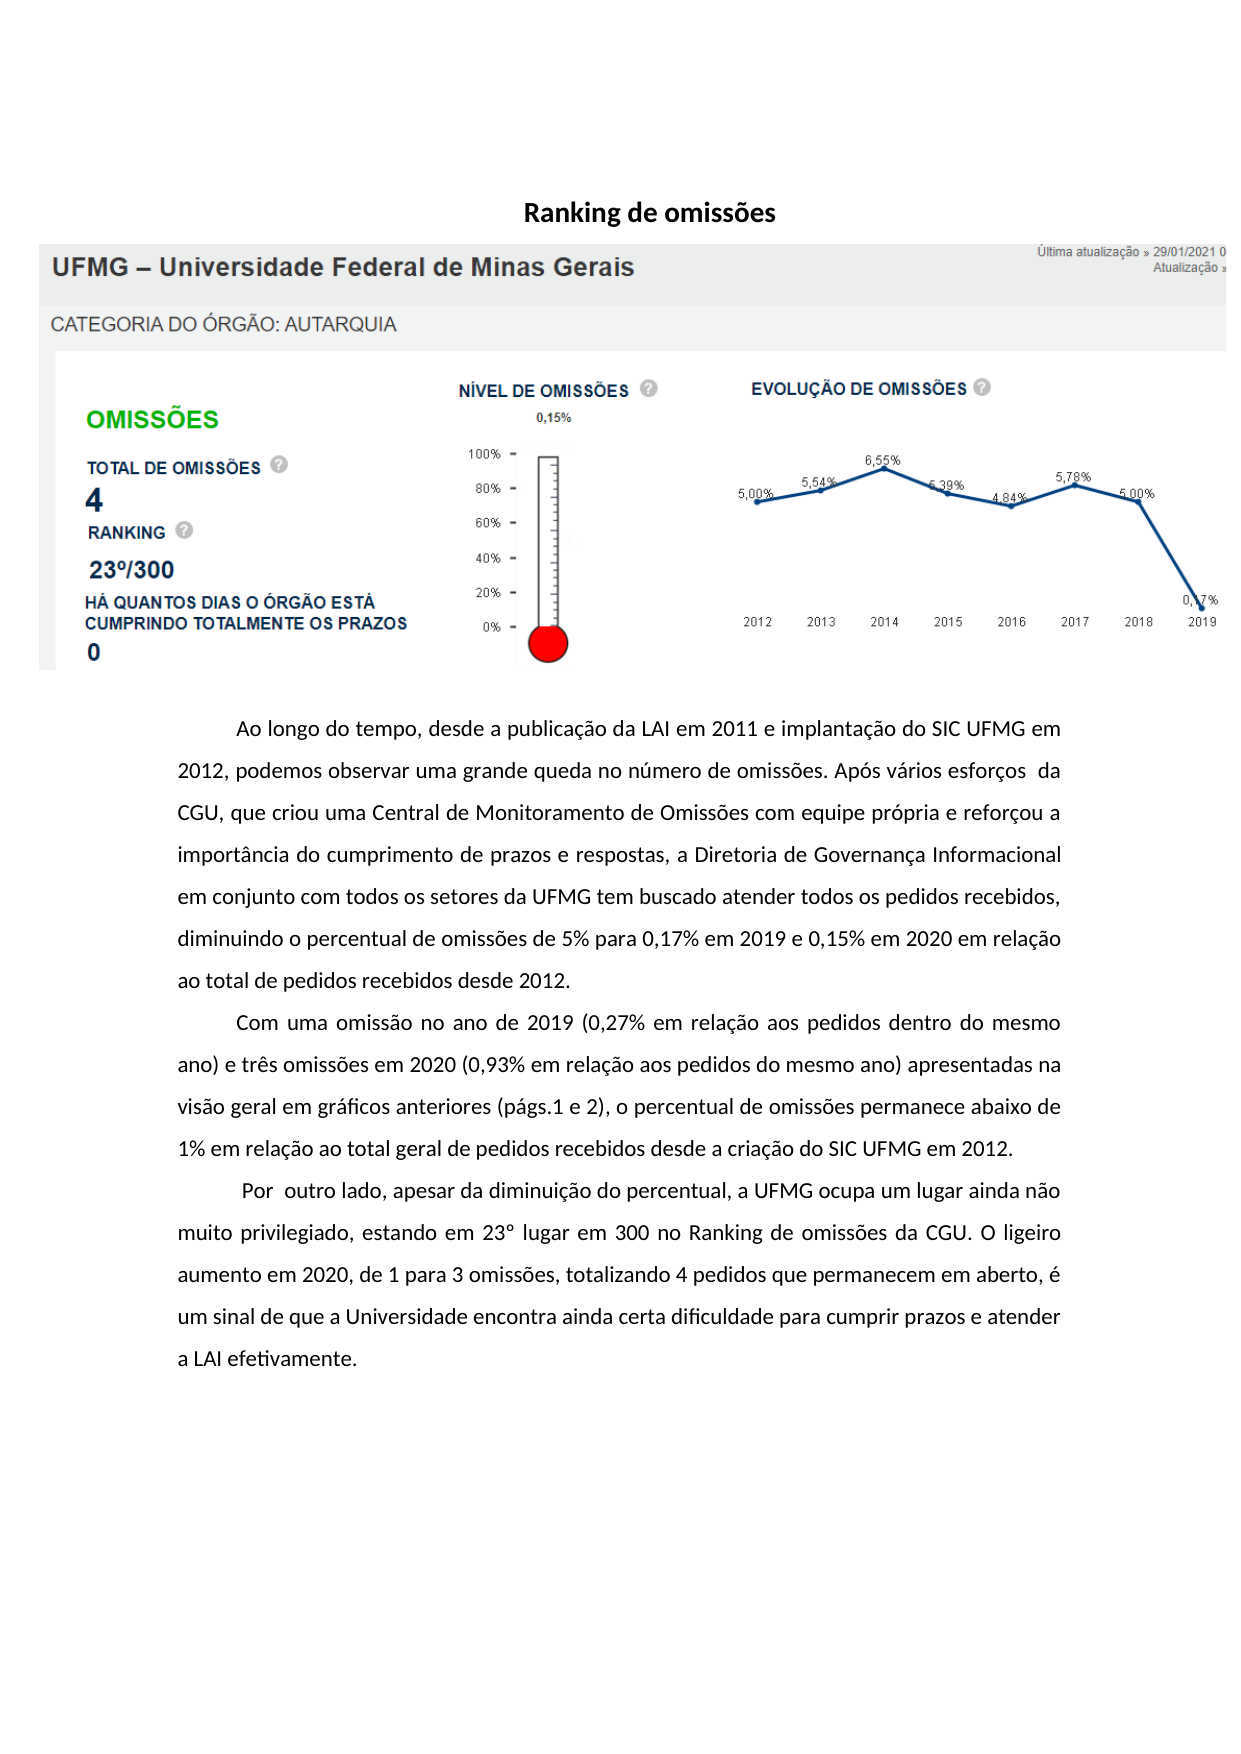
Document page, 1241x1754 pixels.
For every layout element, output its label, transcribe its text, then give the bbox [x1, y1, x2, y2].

text Ranking de omissões [177, 194, 1063, 230]
text Com uma omissão no ano de 2019 (0,27% em relação aos pedidos dentro do mesmo ano) e três omissões em 2020 (0,93% em relação aos pedidos do mesmo ano) apresentadas na visão geral em gráficos anteriores (págs.1 e 2), o percentual de omissões permanece abaixo de 1% em relação ao total geral de pedidos recebidos desde a criação do SIC UFMG em 2012. [177, 1008, 1063, 1162]
text Ao longo do tempo, desde a publicação da LAI em 2011 e implantação do SIC UFMG em 2012, podemos observar uma grande queda no número de omissões. Após vários esforços da CGU, que criou uma Central de Monitoramento de Omissões com equipe própria e reforçou a importância do cumprimento de prazos e respostas, a Diretoria de Governança Informacional em conjunto com todos os setores da UFMG tem buscado atender todos os pedidos recebidos, diminuindo o percentual de omissões de 5% para 0,17% em 2019 e 0,15% em 2020 em relação ao total de pedidos recebidos desde 2012. [177, 714, 1063, 994]
text Por outro lado, apesar da diminuição do percentual, a UFMG ocupa um lugar ainda não muito privilegiado, estando em 23º lugar em 300 no Ranking de omissões da CGU. O ligeiro aumento em 2020, de 1 para 3 omissões, totalizando 4 pedidos que permanecem em aberto, é um sinal de que a Universidade encontra ainda certa dificuldade para cumprir prazos e atender a LAI efetivamente. [177, 1176, 1063, 1372]
